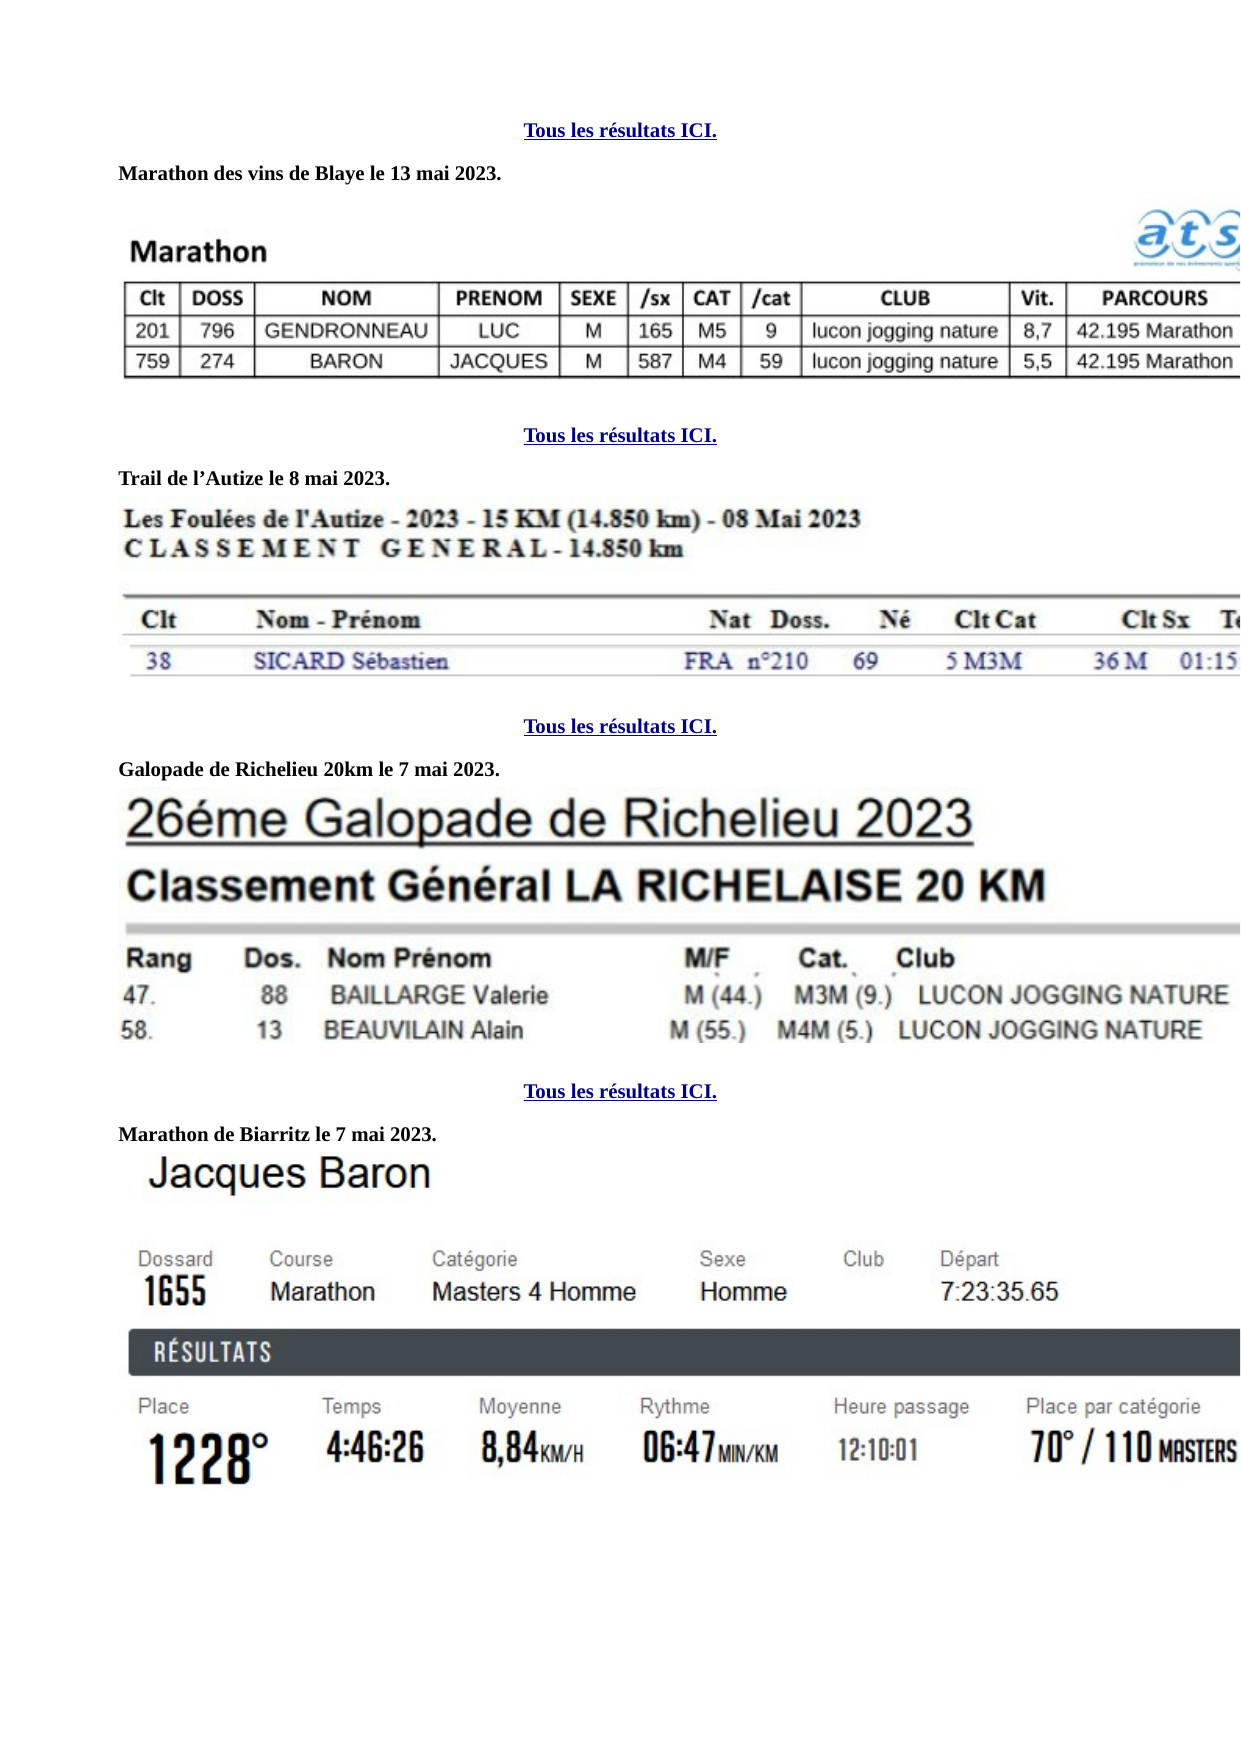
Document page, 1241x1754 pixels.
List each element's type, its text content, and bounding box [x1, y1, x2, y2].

subtitle Marathon des vins de Blaye le 13 mai 2023. [118, 161, 1122, 185]
subtitle Tous les résultats ICI. [118, 714, 1122, 738]
subtitle Trail de l’Autize le 8 mai 2023. [118, 466, 1122, 490]
subtitle Tous les résultats ICI. [118, 1079, 1122, 1103]
subtitle Galopade de Richelieu 20km le 7 mai 2023. [118, 757, 1122, 781]
picture [118, 1152, 1241, 1489]
subtitle Tous les résultats ICI. [118, 118, 1122, 142]
picture [118, 191, 1241, 387]
subtitle Tous les résultats ICI. [118, 423, 1122, 447]
picture [118, 496, 1241, 678]
picture [118, 787, 1241, 1043]
subtitle Marathon de Biarritz le 7 mai 2023. [118, 1122, 1122, 1146]
